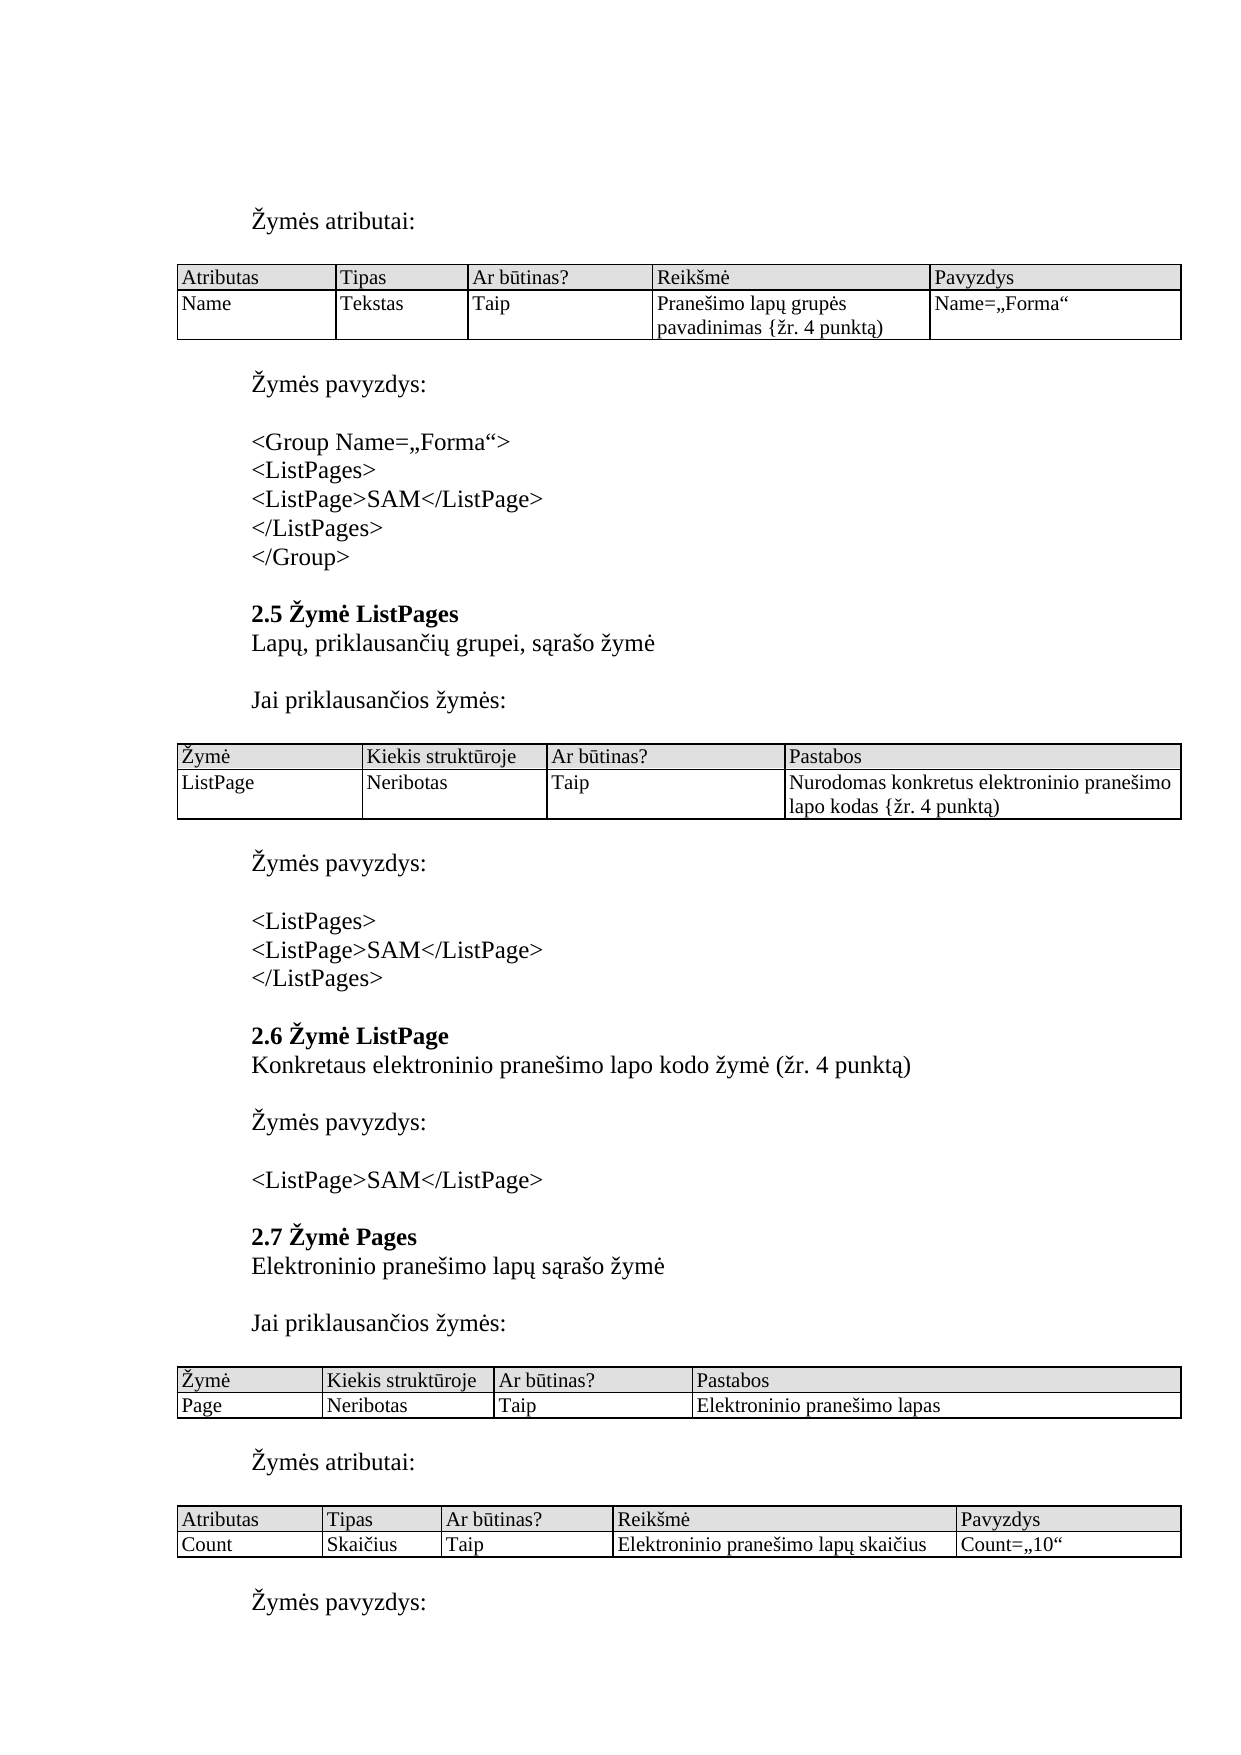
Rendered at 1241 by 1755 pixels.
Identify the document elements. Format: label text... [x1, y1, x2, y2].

table_cell Taip [688, 1393, 692, 1417]
table_cell Name [178, 291, 335, 339]
text Elektroninio pranešimo lapų sąrašo žymė [177, 1251, 1181, 1280]
table_header Pavyzdys [931, 265, 1180, 289]
table_header Kiekis struktūroje [363, 745, 546, 768]
text Lapų, priklausančių grupei, sąrašo žymė [177, 628, 1181, 657]
text </ListPages> [177, 963, 1181, 992]
text <ListPage>SAM</ListPage> [177, 1165, 1181, 1193]
table_cell Neribotas [363, 770, 546, 818]
table_header Ar būtinas? [495, 1368, 692, 1392]
text Žymės pavyzdys: [177, 1587, 1181, 1615]
table_cell Taip [442, 1532, 446, 1556]
text Jai priklausančios žymės: [177, 1308, 1181, 1337]
table_header Pastabos [693, 1368, 1180, 1392]
text <ListPage>SAM</ListPage> [177, 935, 1181, 963]
table_header Tipas [337, 265, 467, 289]
table_cell Page [318, 1393, 322, 1417]
text 2.6 Žymė ListPage [177, 1021, 1181, 1050]
table_cell ListPage [178, 770, 362, 818]
text Jai priklausančios žymės: [177, 685, 1181, 714]
text Žymės pavyzdys: [177, 1107, 1181, 1136]
table_cell Name=„Forma“ [931, 291, 1180, 339]
table_cell Tekstas [337, 291, 467, 339]
table_cell Taip [548, 770, 784, 818]
text Žymės atributai: [177, 206, 1181, 235]
text <ListPages> [177, 906, 1181, 935]
table_header Ar būtinas? [548, 745, 784, 768]
text Konkretaus elektroninio pranešimo lapo kodo žymė (žr. 4 punktą) [177, 1050, 1181, 1078]
table_header Ar būtinas? [442, 1507, 612, 1531]
text </ListPages> [177, 513, 1181, 542]
text <ListPage>SAM</ListPage> [177, 484, 1181, 513]
text 2.5 Žymė ListPages [177, 599, 1181, 628]
text Žymės pavyzdys: [177, 848, 1181, 877]
table_header Pastabos [786, 745, 1180, 768]
table_header Tipas [323, 1507, 441, 1531]
table_header Kiekis struktūroje [323, 1368, 493, 1392]
text Žymės pavyzdys: [177, 369, 1181, 398]
table_header Reikšmė [653, 265, 929, 289]
table_header Reikšmė [614, 1507, 956, 1531]
text Žymės atributai: [177, 1447, 1181, 1476]
text <Group Name=„Forma“> [177, 427, 1181, 455]
table_header Atributas [178, 265, 335, 289]
table_header Žymė [178, 1368, 322, 1392]
table_header Pavyzdys [957, 1507, 1180, 1531]
text <ListPages> [177, 455, 1181, 484]
table_header Atributas [178, 1507, 322, 1531]
text </Group> [177, 542, 1181, 570]
table_cell Taip [469, 291, 652, 339]
table_header Ar būtinas? [469, 265, 652, 289]
text 2.7 Žymė Pages [177, 1222, 1181, 1251]
table_header Žymė [178, 745, 362, 768]
